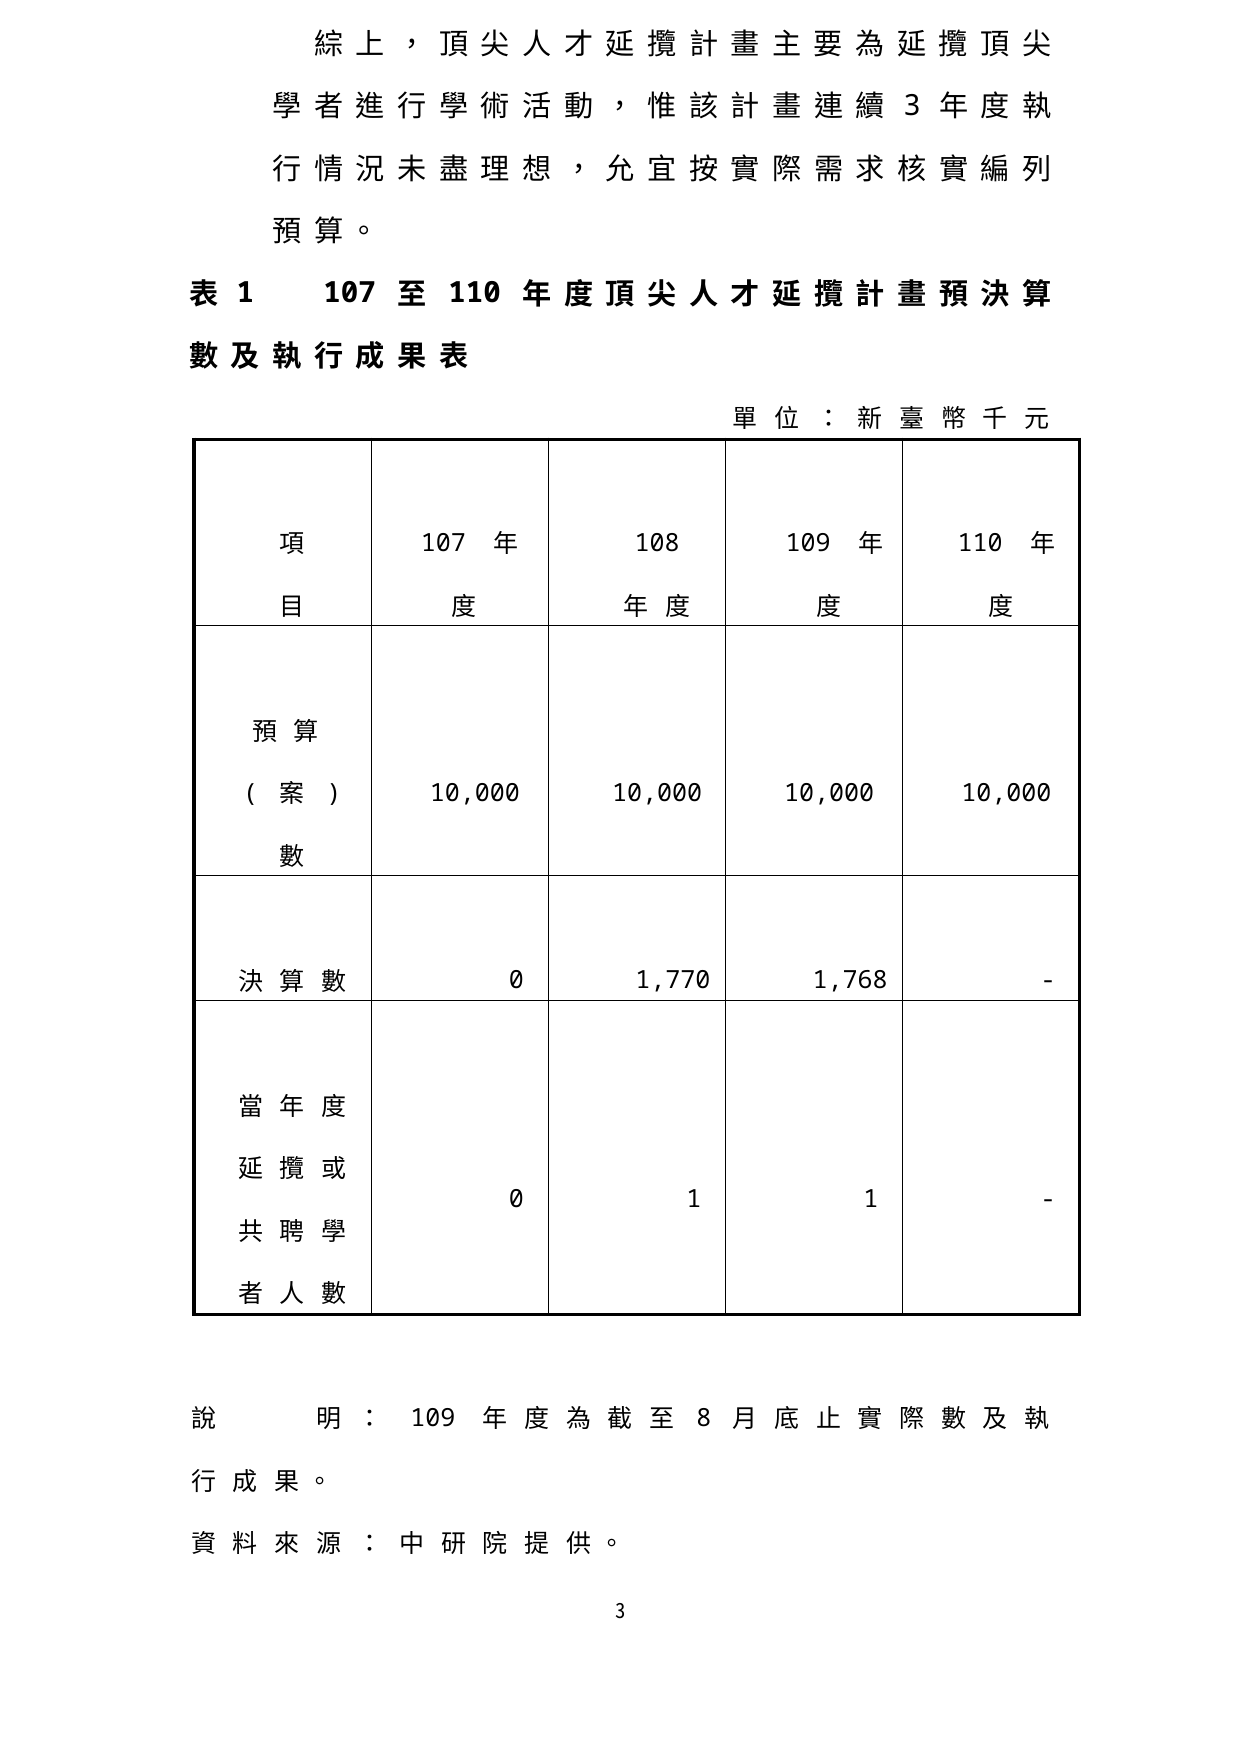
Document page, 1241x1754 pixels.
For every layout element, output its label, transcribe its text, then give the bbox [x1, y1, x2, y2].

text 資料來源：中研院提供。 [183, 1500, 1058, 1562]
table_header 項 目 [196, 441, 371, 625]
table_cell 10,000 [549, 626, 725, 875]
table_cell 10,000 [903, 626, 1078, 875]
table_cell - [903, 1001, 1078, 1312]
table_cell 1 [549, 1001, 725, 1312]
table_header 108年度 [549, 441, 725, 625]
table_cell 1 [726, 1001, 902, 1312]
table_cell 1,768 [726, 876, 902, 1000]
table_header 109年度 [726, 441, 902, 625]
table_cell 預算(案)數 [196, 626, 371, 875]
text 表1 107至110年度頂尖人才延攬計畫預決算數及執行成果表 [183, 250, 1058, 375]
table_cell - [903, 876, 1078, 1000]
table_cell 當年度延攬或共聘學者人數 [196, 1001, 371, 1312]
table_header 110年度 [903, 441, 1078, 625]
table_cell 10,000 [372, 626, 548, 875]
table_cell 0 [372, 876, 548, 1000]
text 說 明：109年度為截至8月底止實際數及執行成果。 [183, 1375, 1058, 1500]
table_cell 0 [372, 1001, 548, 1312]
text 單位：新臺幣千元 [183, 375, 1058, 437]
table_cell 決算數 [196, 876, 371, 1000]
text 綜上，頂尖人才延攬計畫主要為延攬頂尖學者進行學術活動，惟該計畫連續3年度執行情況未盡理想，允宜按實際需求核實編列預算。 [242, 0, 1058, 250]
table_cell 1,770 [549, 876, 725, 1000]
table_header 107年度 [372, 441, 548, 625]
table_cell 10,000 [726, 626, 902, 875]
